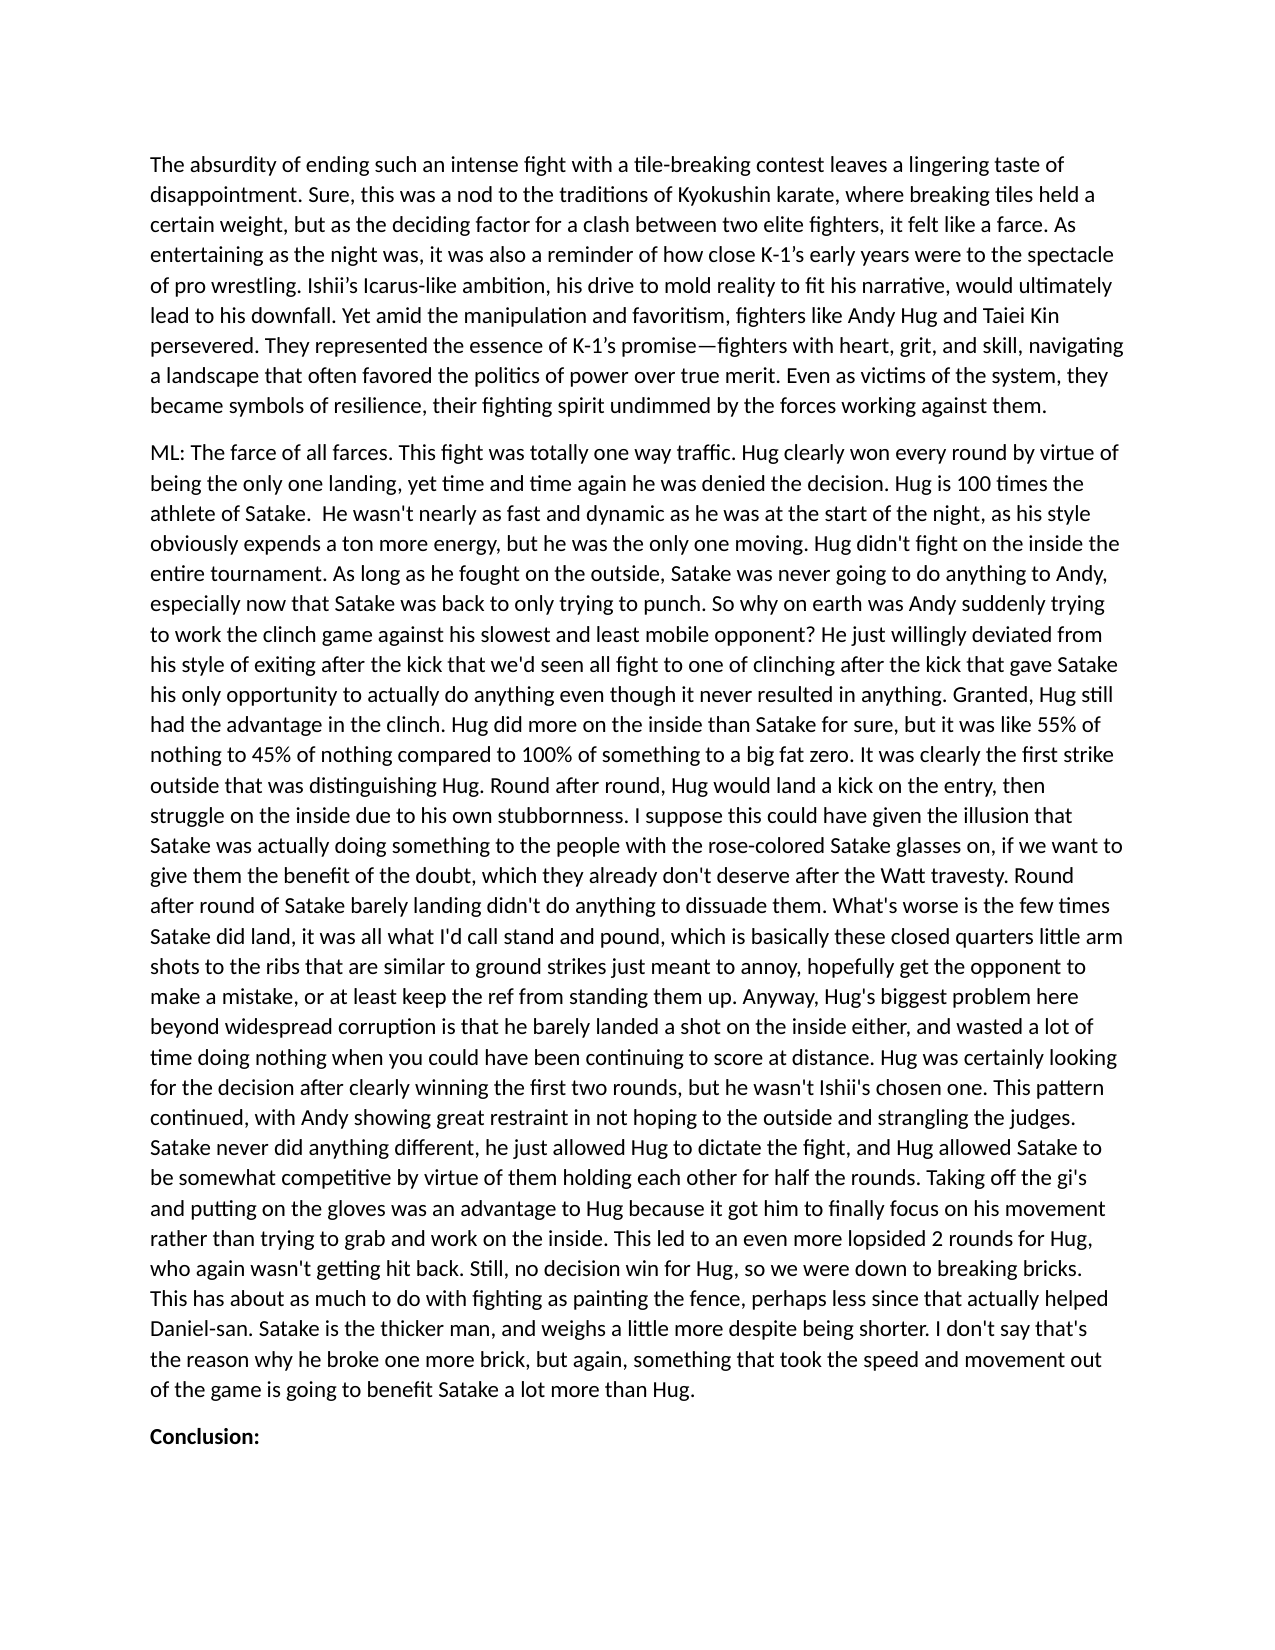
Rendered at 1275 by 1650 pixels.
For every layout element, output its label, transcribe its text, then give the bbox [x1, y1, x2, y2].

text Conclusion: [150, 1422, 1125, 1450]
text ML: The farce of all farces. This fight was totally one way traffic. Hug clearly won every round by virtue of being the only one landing, yet time and time again he was denied the decision. Hug is 100 times the athlete of Satake. He wasn't nearly as fast and dynamic as he was at the start of the night, as his style obviously expends a ton more energy, but he was the only one moving. Hug didn't fight on the inside the entire tournament. As long as he fought on the outside, Satake was never going to do anything to Andy, especially now that Satake was back to only trying to punch. So why on earth was Andy suddenly trying to work the clinch game against his slowest and least mobile opponent? He just willingly deviated from his style of exiting after the kick that we'd seen all fight to one of clinching after the kick that gave Satake his only opportunity to actually do anything even though it never resulted in anything. Granted, Hug still had the advantage in the clinch. Hug did more on the inside than Satake for sure, but it was like 55% of nothing to 45% of nothing compared to 100% of something to a big fat zero. It was clearly the first strike outside that was distinguishing Hug. Round after round, Hug would land a kick on the entry, then struggle on the inside due to his own stubbornness. I suppose this could have given the illusion that Satake was actually doing something to the people with the rose-colored Satake glasses on, if we want to give them the benefit of the doubt, which they already don't deserve after the Watt travesty. Round after round of Satake barely landing didn't do anything to dissuade them. What's worse is the few times Satake did land, it was all what I'd call stand and pound, which is basically these closed quarters little arm shots to the ribs that are similar to ground strikes just meant to annoy, hopefully get the opponent to make a mistake, or at least keep the ref from standing them up. Anyway, Hug's biggest problem here beyond widespread corruption is that he barely landed a shot on the inside either, and wasted a lot of time doing nothing when you could have been continuing to score at distance. Hug was certainly looking for the decision after clearly winning the first two rounds, but he wasn't Ishii's chosen one. This pattern continued, with Andy showing great restraint in not hoping to the outside and strangling the judges. Satake never did anything different, he just allowed Hug to dictate the fight, and Hug allowed Satake to be somewhat competitive by virtue of them holding each other for half the rounds. Taking off the gi's and putting on the gloves was an advantage to Hug because it got him to finally focus on his movement rather than trying to grab and work on the inside. This led to an even more lopsided 2 rounds for Hug, who again wasn't getting hit back. Still, no decision win for Hug, so we were down to breaking bricks. This has about as much to do with fighting as painting the fence, perhaps less since that actually helped Daniel-san. Satake is the thicker man, and weighs a little more despite being shorter. I don't say that's the reason why he broke one more brick, but again, something that took the speed and movement out of the game is going to benefit Satake a lot more than Hug. [150, 438, 1125, 1403]
text The absurdity of ending such an intense fight with a tile-breaking contest leaves a lingering taste of disappointment. Sure, this was a nod to the traditions of Kyokushin karate, where breaking tiles held a certain weight, but as the deciding factor for a clash between two elite fighters, it felt like a farce. As entertaining as the night was, it was also a reminder of how close K-1’s early years were to the spectacle of pro wrestling. Ishii’s Icarus-like ambition, his drive to mold reality to fit his narrative, would ultimately lead to his downfall. Yet amid the manipulation and favoritism, fighters like Andy Hug and Taiei Kin persevered. They represented the essence of K-1’s promise—fighters with heart, grit, and skill, navigating a landscape that often favored the politics of power over true merit. Even as victims of the system, they became symbols of resilience, their fighting spirit undimmed by the forces working against them. [150, 150, 1125, 420]
